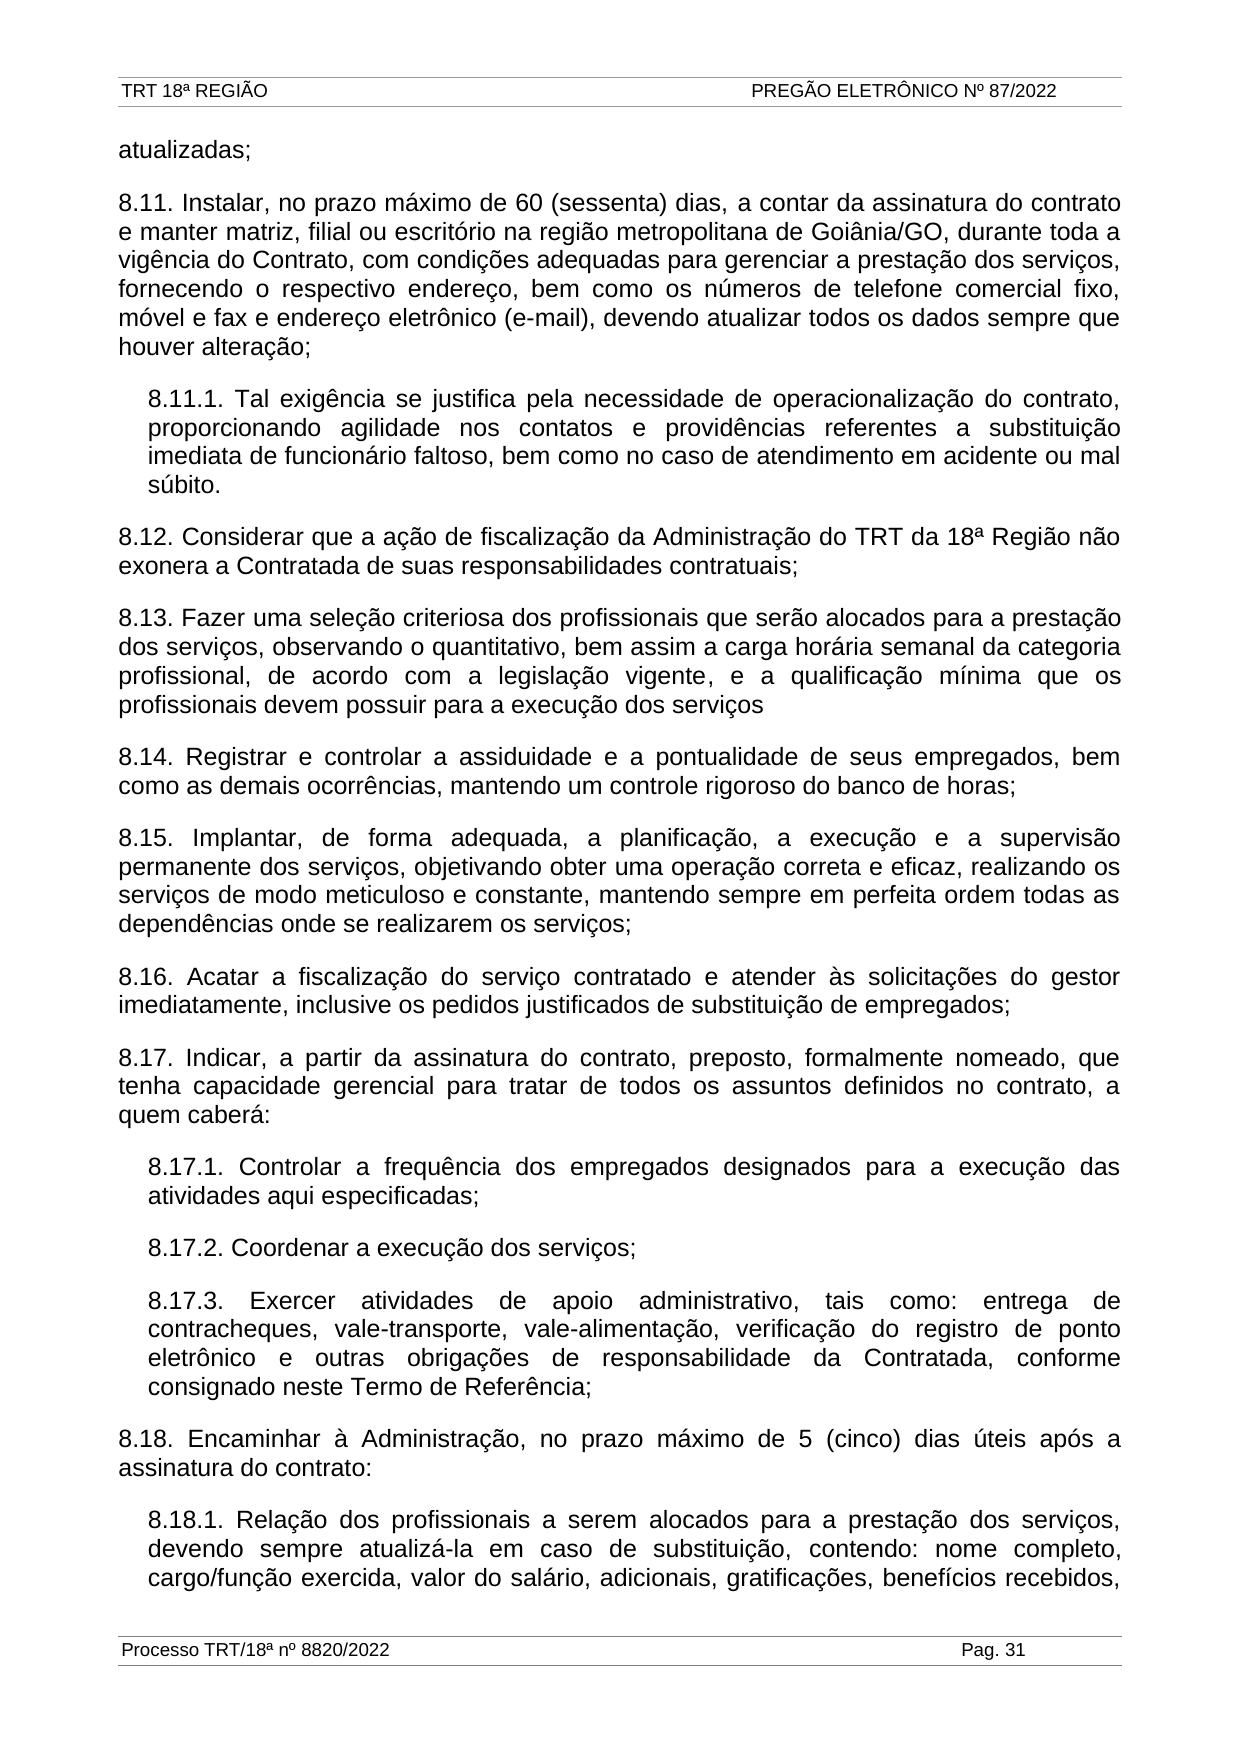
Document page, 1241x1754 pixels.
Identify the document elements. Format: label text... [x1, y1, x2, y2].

text 8.11. Instalar, no prazo máximo de 60 (sessenta) dias, a contar da assinatura do contrato e manter matriz, filial ou escritório na região metropolitana de Goiânia/GO, durante toda a vigência do Contrato, com condições adequadas para gerenciar a prestação dos serviços, fornecendo o respectivo endereço, bem como os números de telefone comercial fixo, móvel e fax e endereço eletrônico (e-mail), devendo atualizar todos os dados sempre que houver alteração; [118, 188, 1122, 360]
text 8.16. Acatar a fiscalização do serviço contratado e atender às solicitações do gestor imediatamente, inclusive os pedidos justificados de substituição de empregados; [118, 962, 1122, 1019]
text atualizadas; [118, 136, 1122, 164]
text 8.12. Considerar que a ação de fiscalização da Administração do TRT da 18ª Região não exonera a Contratada de suas responsabilidades contratuais; [118, 522, 1122, 580]
text 8.17. Indicar, a partir da assinatura do contrato, preposto, formalmente nomeado, que tenha capacidade gerencial para tratar de todos os assuntos definidos no contrato, a quem caberá: [118, 1043, 1122, 1129]
text 8.15. Implantar, de forma adequada, a planificação, a execução e a supervisão permanente dos serviços, objetivando obter uma operação correta e eficaz, realizando os serviços de modo meticuloso e constante, mantendo sempre em perfeita ordem todas as dependências onde se realizarem os serviços; [118, 823, 1122, 938]
text 8.14. Registrar e controlar a assiduidade e a pontualidade de seus empregados, bem como as demais ocorrências, mantendo um controle rigoroso do banco de horas; [118, 742, 1122, 799]
text 8.17.2. Coordenar a execução dos serviços; [148, 1233, 1122, 1262]
text 8.18. Encaminhar à Administração, no prazo máximo de 5 (cinco) dias úteis após a assinatura do contrato: [118, 1424, 1122, 1482]
text 8.17.3. Exercer atividades de apoio administrativo, tais como: entrega de contracheques, vale-transporte, vale-alimentação, verificação do registro de ponto eletrônico e outras obrigações de responsabilidade da Contratada, conforme consignado neste Termo de Referência; [148, 1286, 1122, 1401]
text 8.11.1. Tal exigência se justifica pela necessidade de operacionalização do contrato, proporcionando agilidade nos contatos e providências referentes a substituição imediata de funcionário faltoso, bem como no caso de atendimento em acidente ou mal súbito. [148, 384, 1122, 499]
text 8.18.1. Relação dos profissionais a serem alocados para a prestação dos serviços, devendo sempre atualizá-la em caso de substituição, contendo: nome completo, cargo/função exercida, valor do salário, adicionais, gratificações, benefícios recebidos, [148, 1505, 1122, 1592]
text 8.13. Fazer uma seleção criteriosa dos profissionais que serão alocados para a prestação dos serviços, observando o quantitativo, bem assim a carga horária semanal da categoria profissional, de acordo com a legislação vigente, e a qualificação mínima que os profissionais devem possuir para a execução dos serviços [118, 603, 1122, 718]
text 8.17.1. Controlar a frequência dos empregados designados para a execução das atividades aqui especificadas; [148, 1152, 1122, 1210]
